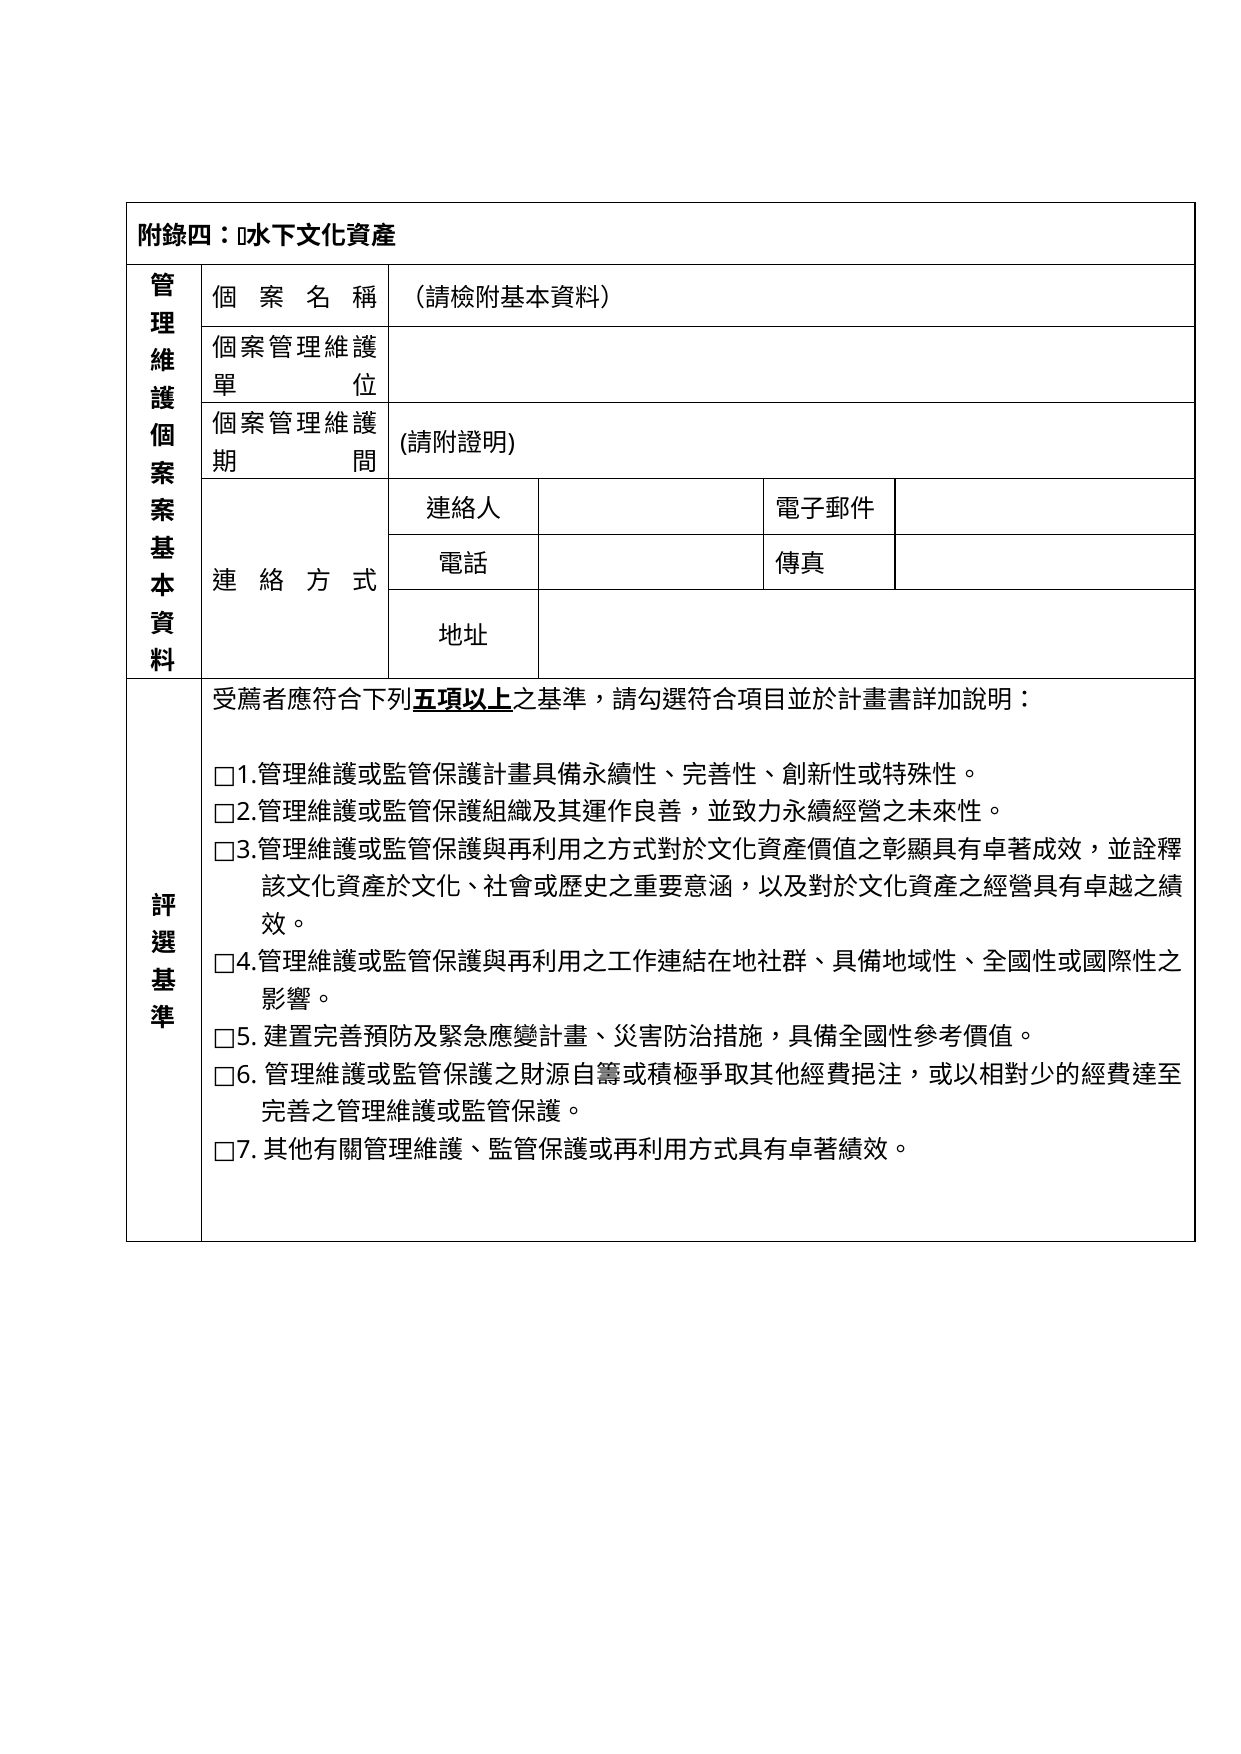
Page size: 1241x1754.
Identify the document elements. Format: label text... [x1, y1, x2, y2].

table_cell 地址 [389, 590, 538, 677]
table_cell [896, 535, 1194, 589]
table_cell 個案名稱 [202, 265, 388, 326]
table_cell 評 選 基 準 [127, 679, 201, 1241]
table_cell 電子郵件 [764, 479, 894, 533]
table_cell 傳真 [764, 535, 894, 589]
table_cell （請檢附基本資料） [389, 265, 1194, 326]
table_cell 個案管理維護期間 [202, 403, 388, 478]
table_cell [389, 327, 1194, 402]
table_cell 管 理 維 護 個 案 案 基 本 資 料 [127, 265, 201, 677]
table_cell 電話 [389, 535, 538, 589]
table_header 附錄四：水下文化資產 [127, 203, 1194, 264]
table_cell 連絡人 [389, 479, 538, 533]
table_cell [539, 535, 763, 589]
table_cell 連絡方式 [202, 479, 388, 677]
table_cell [539, 590, 1194, 677]
table_cell 個案管理維護單位 [202, 327, 388, 402]
table_cell 受薦者應符合下列五項以上之基準，請勾選符合項目並於計畫書詳加說明： □1.管理維護或監管保護計畫具備永續性、完善性、創新性或特殊性。 □2.管理維護或監管保護組織及其運作良善，並致力永續經營之未來性。 □3.管理維護或監管保護與再利用之方式對於文化資產價值之彰顯具有卓著成效，並詮釋該文化資產於文化、社會或歷史之重要意涵，以及對於文化資產之經營具有卓越之績效。 □4.管理維護或監管保護與再利用之工作連結在地社群、具備地域性、全國性或國際性之影響。 □5. 建置完善預防及緊急應變計畫、災害防治措施，具備全國性參考價值。 □6. 管理維護或監管保護之財源自籌或積極爭取其他經費挹注，或以相對少的經費達至完善之管理維護或監管保護。 □7. 其他有關管理維護、監管保護或再利用方式具有卓著績效。 [202, 679, 1194, 1241]
table_cell [896, 479, 1194, 533]
table_cell [539, 479, 763, 533]
table_cell (請附證明) [389, 403, 1194, 478]
